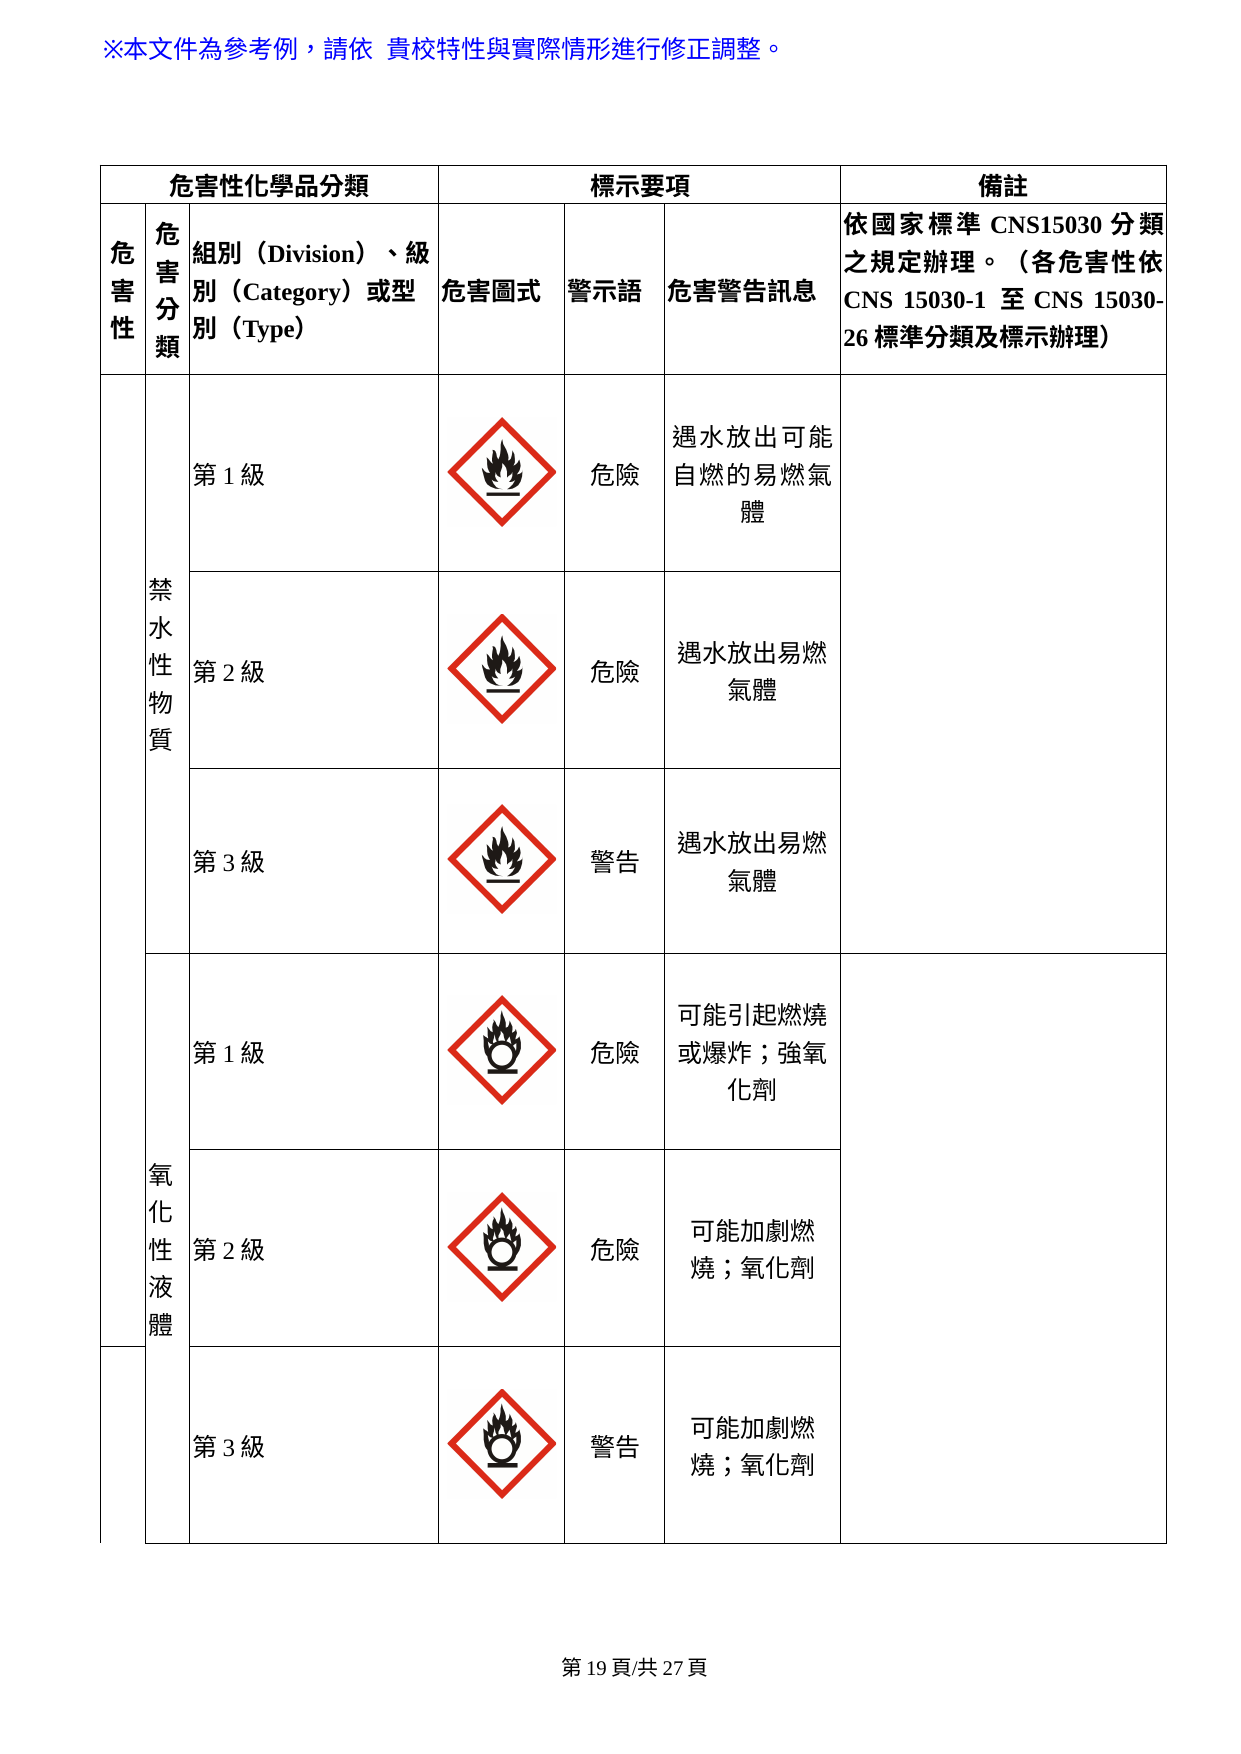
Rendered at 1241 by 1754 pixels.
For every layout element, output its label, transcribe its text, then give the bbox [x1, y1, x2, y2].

picture [447, 995, 557, 1105]
picture [447, 804, 557, 914]
table_cell 可能加劇燃燒；氧化劑 [665, 1347, 840, 1543]
table_cell 第2級 [190, 572, 438, 768]
table_cell 危害分類 [146, 204, 189, 374]
table_cell 遇水放出可能自燃的易燃氣體 [665, 375, 840, 571]
table_cell [101, 953, 145, 1149]
picture [447, 614, 557, 724]
table_cell [841, 375, 1166, 952]
table_cell 警告 [565, 1347, 664, 1543]
table_header 備註 [841, 166, 1166, 203]
picture [447, 417, 557, 527]
table_cell 依國家標準CNS15030分類之規定辦理。（各危害性依CNS 15030-1 至CNS 15030-26 標準分類及標示辦理） [841, 204, 1166, 374]
table_cell 組別（Division）、級別（Category）或型別（Type） [190, 204, 438, 374]
table_header 危害性化學品分類 [101, 166, 438, 203]
table_cell 第1級 [190, 375, 438, 571]
table_cell 第3級 [190, 1347, 438, 1543]
table_cell 禁水性物質 [146, 375, 189, 952]
table_cell [439, 572, 564, 768]
table_cell 第1級 [190, 954, 438, 1149]
table_cell 可能加劇燃燒；氧化劑 [665, 1150, 840, 1346]
table_cell 遇水放出易燃氣體 [665, 572, 840, 768]
table_cell [101, 571, 145, 768]
table_cell [439, 375, 564, 571]
table_cell 危害警告訊息 [665, 204, 840, 374]
table_cell 警告 [565, 769, 664, 952]
table_cell 危險 [565, 1150, 664, 1346]
table_cell 危害圖式 [439, 204, 564, 374]
table_cell 危險 [565, 572, 664, 768]
table_cell [101, 375, 145, 571]
table_cell [439, 1347, 564, 1543]
table_cell 第2級 [190, 1150, 438, 1346]
table_cell [439, 1150, 564, 1346]
table_cell [439, 769, 564, 952]
table_cell [439, 954, 564, 1149]
table_cell 第3級 [190, 769, 438, 952]
table_cell 危險 [565, 375, 664, 571]
table_cell 可能引起燃燒或爆炸；強氧化劑 [665, 954, 840, 1149]
table_cell [101, 768, 145, 952]
table_cell [841, 954, 1166, 1543]
table_cell 氧化性液體 [146, 954, 189, 1543]
table_header 標示要項 [439, 166, 840, 203]
picture [447, 1192, 557, 1302]
table_cell 危險 [565, 954, 664, 1149]
table_cell 遇水放出易燃氣體 [665, 769, 840, 952]
picture [447, 1389, 557, 1499]
table_cell [101, 1347, 145, 1543]
table_cell 危害性 [101, 204, 145, 374]
table_cell [101, 1149, 145, 1346]
table_cell 警示語 [565, 204, 664, 374]
